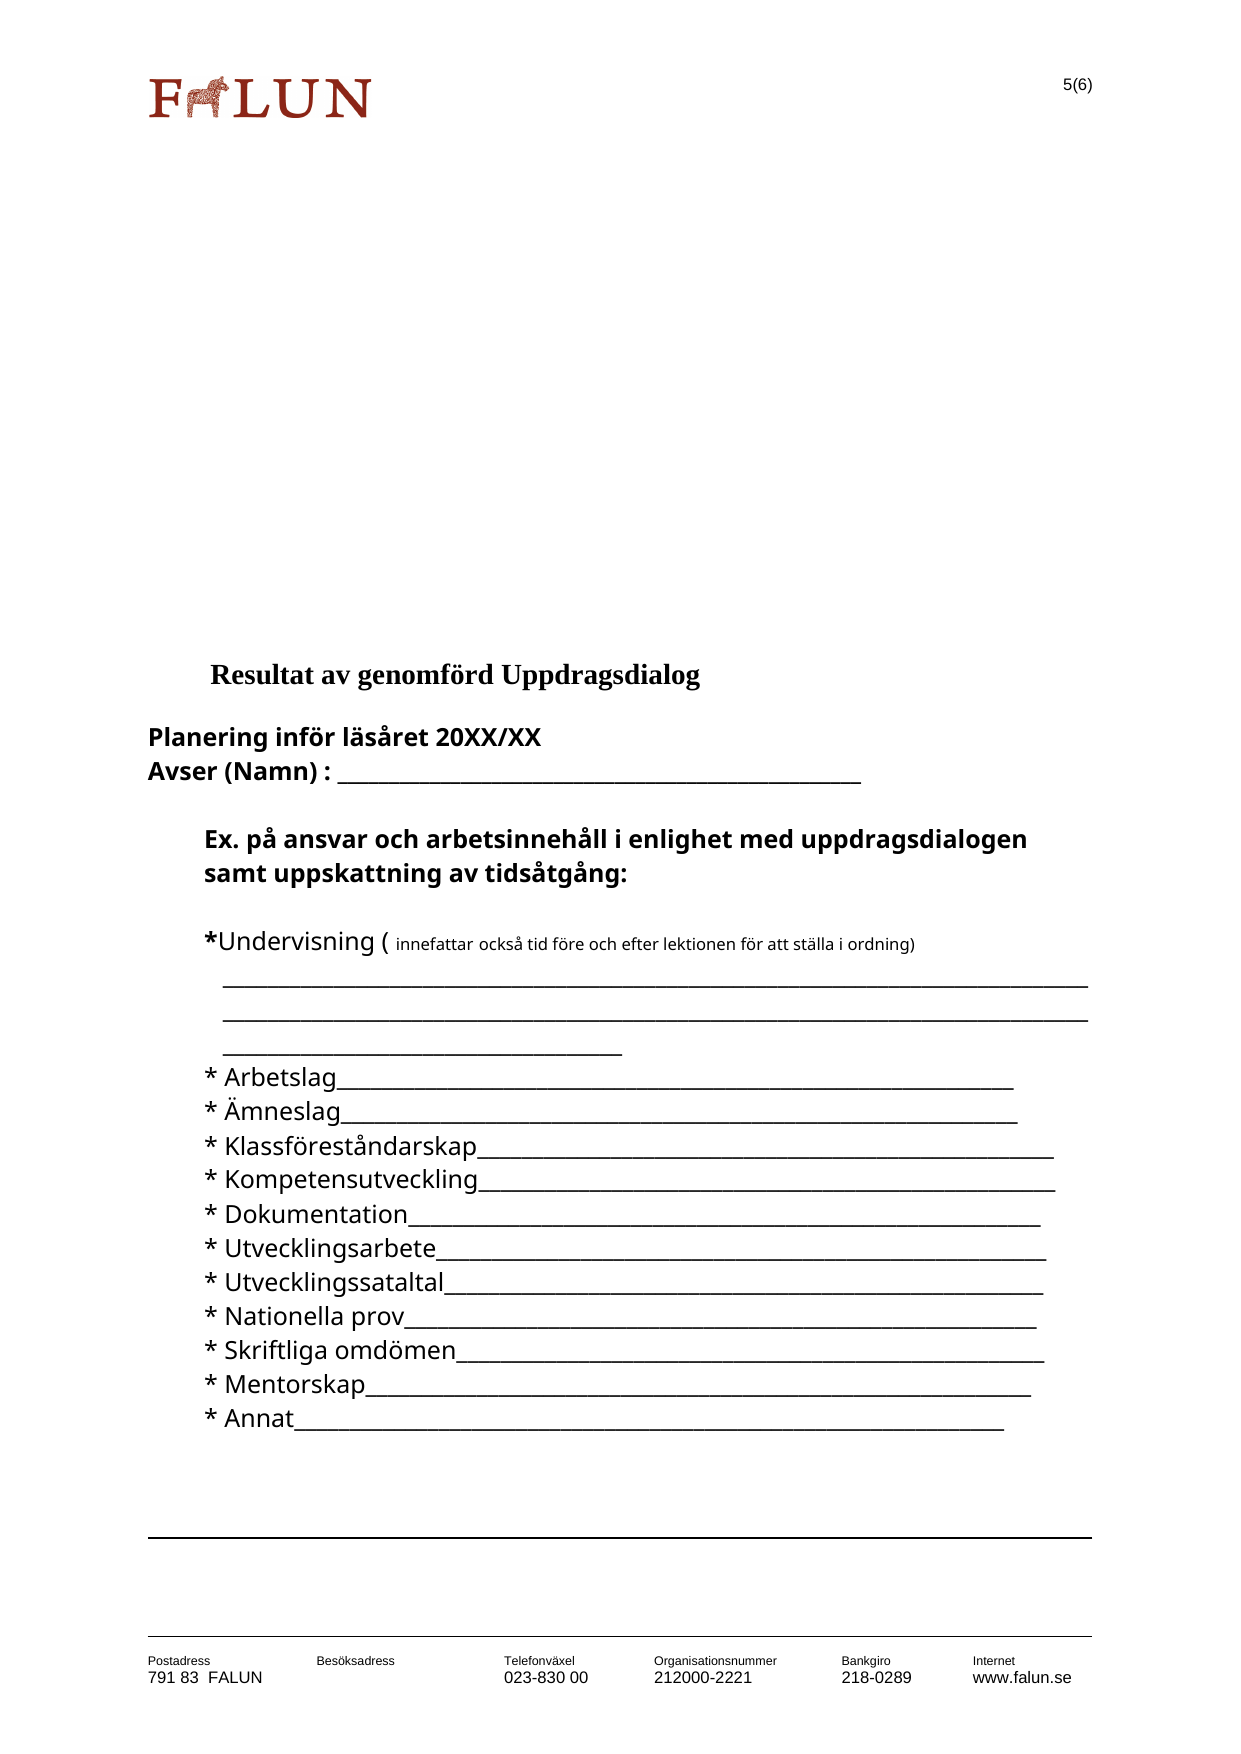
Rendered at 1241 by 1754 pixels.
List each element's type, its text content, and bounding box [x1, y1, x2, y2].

text * Arbetslag_____________________________________________________________ [204, 1060, 1092, 1094]
text * Annat________________________________________________________________ [148, 1401, 1092, 1435]
text * Nationella prov_________________________________________________________ [148, 1298, 1092, 1332]
text Planering inför läsåret 20XX/XX [148, 719, 1092, 753]
text * Kompetensutveckling____________________________________________________ [204, 1162, 1092, 1196]
text * Skriftliga omdömen_____________________________________________________ [148, 1332, 1092, 1367]
text * Utvecklingsarbete_______________________________________________________ [204, 1230, 1092, 1264]
picture [149, 76, 372, 118]
text samt uppskattning av tidsåtgång: [204, 856, 1092, 890]
text * Mentorskap____________________________________________________________ [148, 1367, 1092, 1401]
text * Dokumentation_________________________________________________________ [204, 1196, 1092, 1230]
text * Utvecklingssataltal______________________________________________________ [204, 1264, 1092, 1298]
text Ex. på ansvar och arbetsinnehåll i enlighet med uppdragsdialogen [204, 822, 1092, 856]
text * Klassföreståndarskap____________________________________________________ [204, 1128, 1092, 1162]
text *Undervisning ( innefattar också tid före och efter lektionen för att ställa i ordning) ________________________________________________________________________________________________________________________________________________________________________________________________ [204, 924, 1092, 1060]
text * Ämneslag_____________________________________________________________ [204, 1094, 1092, 1128]
text Resultat av genomförd Uppdragsdialog [204, 657, 1092, 691]
text Avser (Namn) : ___________________________________________________ [148, 753, 1092, 787]
